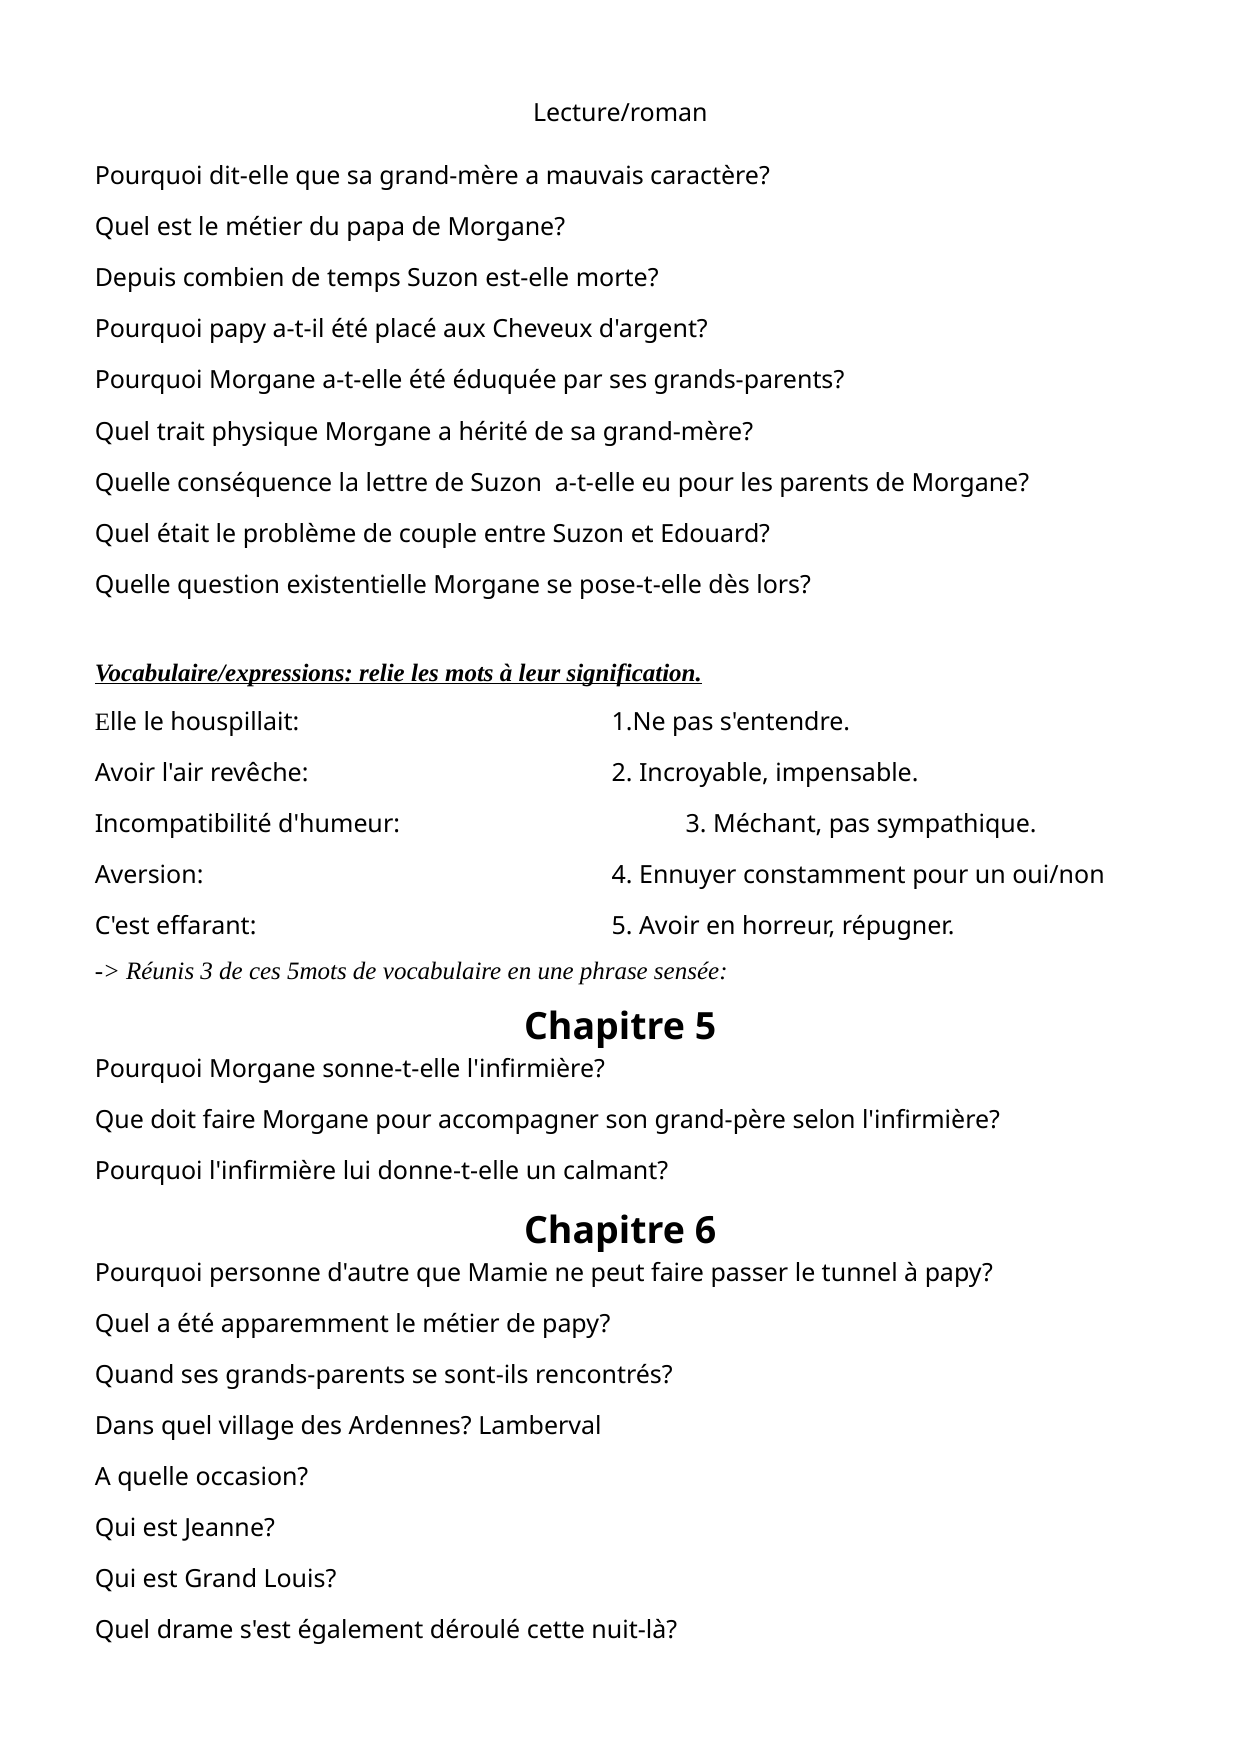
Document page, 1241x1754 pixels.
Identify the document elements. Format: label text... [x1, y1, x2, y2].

text Qui est Jeanne? [94, 1510, 1146, 1544]
text Quel a été apparemment le métier de papy? [94, 1306, 1146, 1340]
text Pourquoi dit-elle que sa grand-mère a mauvais caractère? Quel est le métier du papa de Morgane? [94, 158, 1146, 243]
text Aversion: 4. Ennuyer constamment pour un oui/non [94, 857, 1146, 891]
text Pourquoi personne d'autre que Mamie ne peut faire passer le tunnel à papy? [94, 1254, 1146, 1289]
text Que doit faire Morgane pour accompagner son grand-père selon l'infirmière? [94, 1101, 1146, 1136]
text Chapitre 5 [94, 999, 1146, 1050]
text Pourquoi l'infirmière lui donne-t-elle un calmant? [94, 1152, 1146, 1187]
text Depuis combien de temps Suzon est-elle morte? Pourquoi papy a-t-il été placé aux Cheveux d'argent? Pourquoi Morgane a-t-elle été éduquée par ses grands-parents? Quel trait physique Morgane a hérité de sa grand-mère? Quelle conséquence la lettre de Suzon a-t-elle eu pour les parents de Morgane? Quel était le problème de couple entre Suzon et Edouard? Quelle question existentielle Morgane se pose-t-elle dès lors? Vocabulaire/expressions: relie les mots à leur signification. Elle le houspillait: 1.Ne pas s'entendre. Avoir l'air revêche: 2. Incroyable, impensable. [94, 260, 1146, 789]
text Qui est Grand Louis? [94, 1561, 1146, 1595]
text A quelle occasion? [94, 1459, 1146, 1493]
text Chapitre 6 [94, 1203, 1146, 1254]
text Incompatibilité d'humeur: 3. Méchant, pas sympathique. [94, 806, 1146, 840]
text Quand ses grands-parents se sont-ils rencontrés? [94, 1357, 1146, 1391]
text Dans quel village des Ardennes? Lamberval [94, 1408, 1146, 1442]
text Quel drame s'est également déroulé cette nuit-là? [94, 1612, 1146, 1646]
text Pourquoi Morgane sonne-t-elle l'infirmière? [94, 1050, 1146, 1084]
text C'est effarant: 5. Avoir en horreur, répugner. -> Réunis 3 de ces 5mots de vocabulaire en une phrase sensée: [94, 908, 1146, 985]
